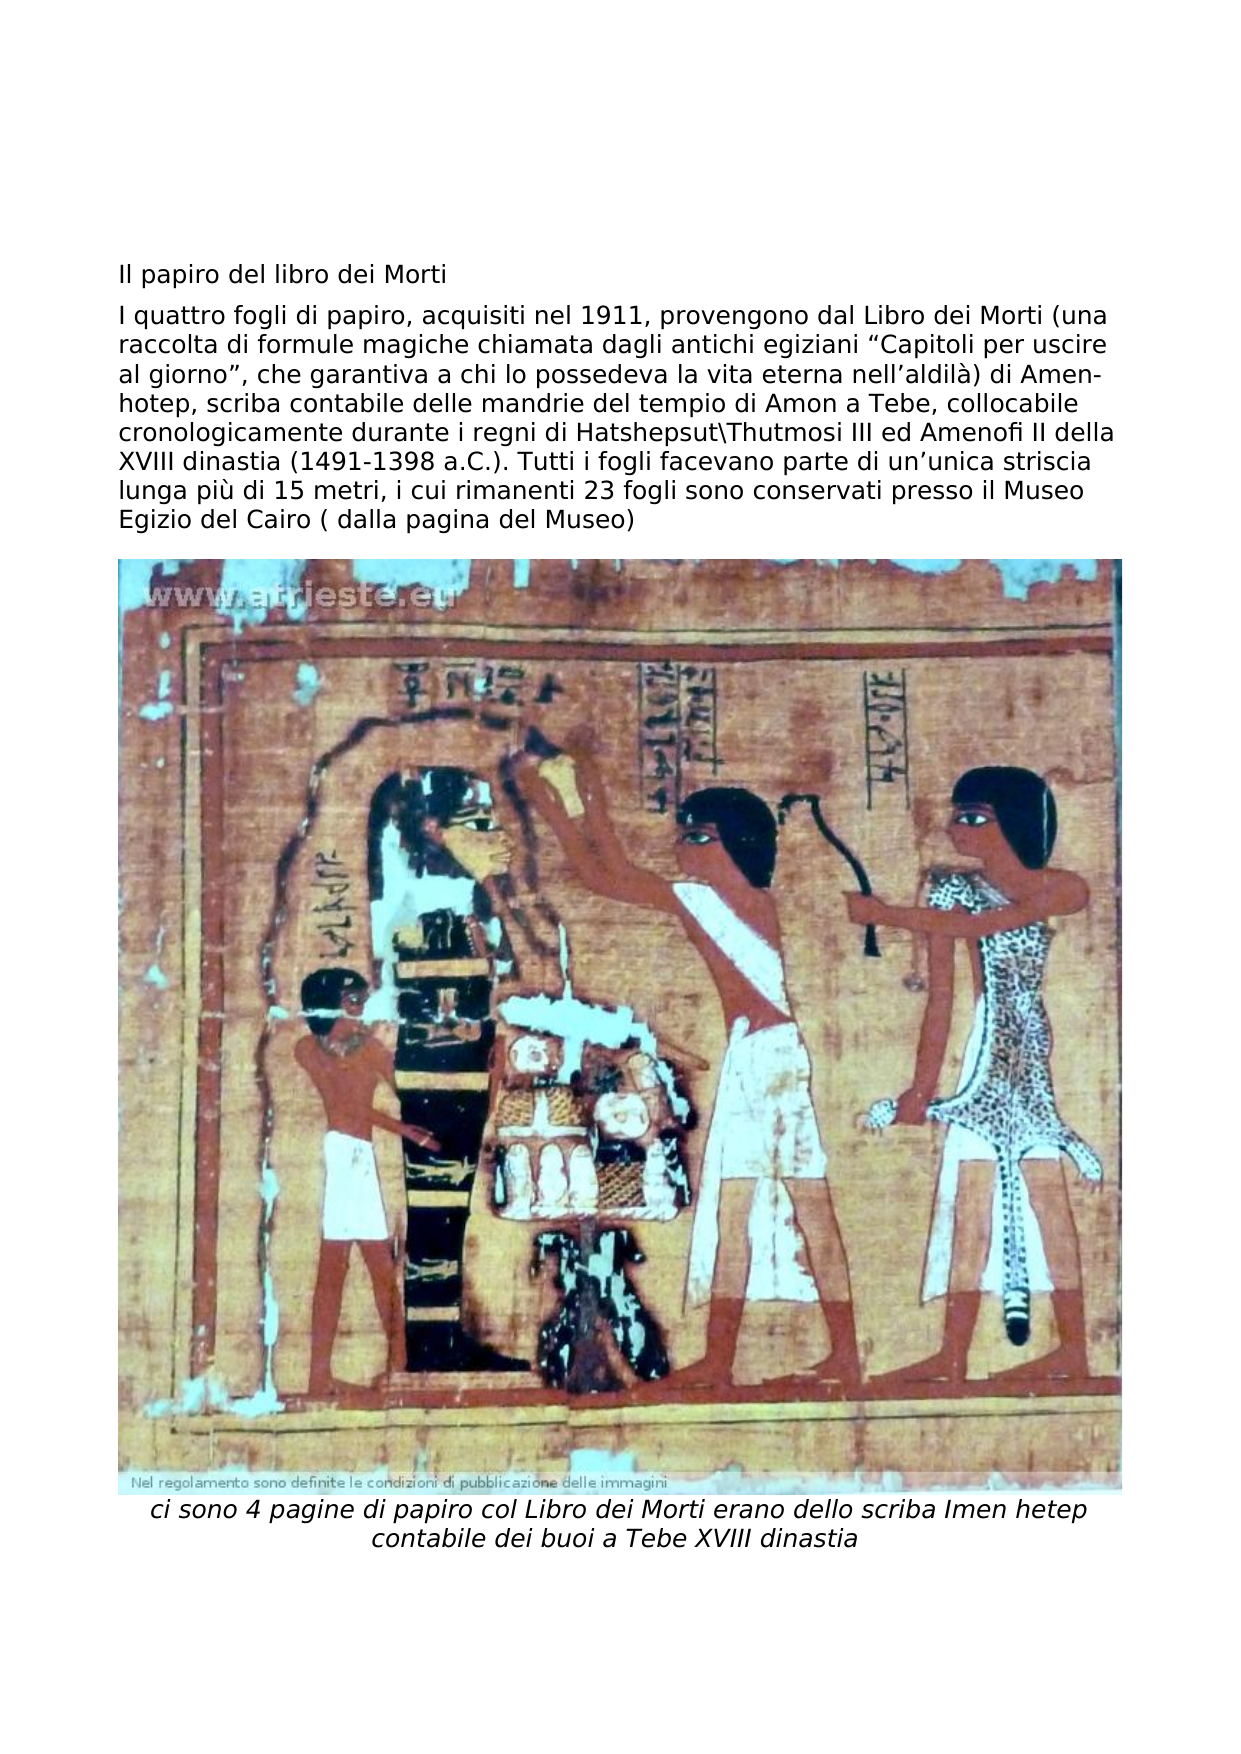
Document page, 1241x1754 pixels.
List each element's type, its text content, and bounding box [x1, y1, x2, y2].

text Il papiro del libro dei Morti [118, 260, 1122, 289]
text ci sono 4 pagine di papiro col Libro dei Morti erano dello scriba Imen hetep contabile dei buoi a Tebe XVIII dinastia [118, 1495, 1122, 1553]
picture [118, 559, 1123, 1495]
text I quattro fogli di papiro, acquisiti nel 1911, provengono dal Libro dei Morti (una raccolta di formule magiche chiamata dagli antichi egiziani “Capitoli per uscire al giorno”, che garantiva a chi lo possedeva la vita eterna nell’aldilà) di Amen-hotep, scriba contabile delle mandrie del tempio di Amon a Tebe, collocabile cronologicamente durante i regni di Hatshepsut\Thutmosi III ed Amenofi II della XVIII dinastia (1491-1398 a.C.). Tutti i fogli facevano parte di un’unica striscia lunga più di 15 metri, i cui rimanenti 23 fogli sono conservati presso il Museo Egizio del Cairo ( dalla pagina del Museo) [118, 301, 1122, 535]
